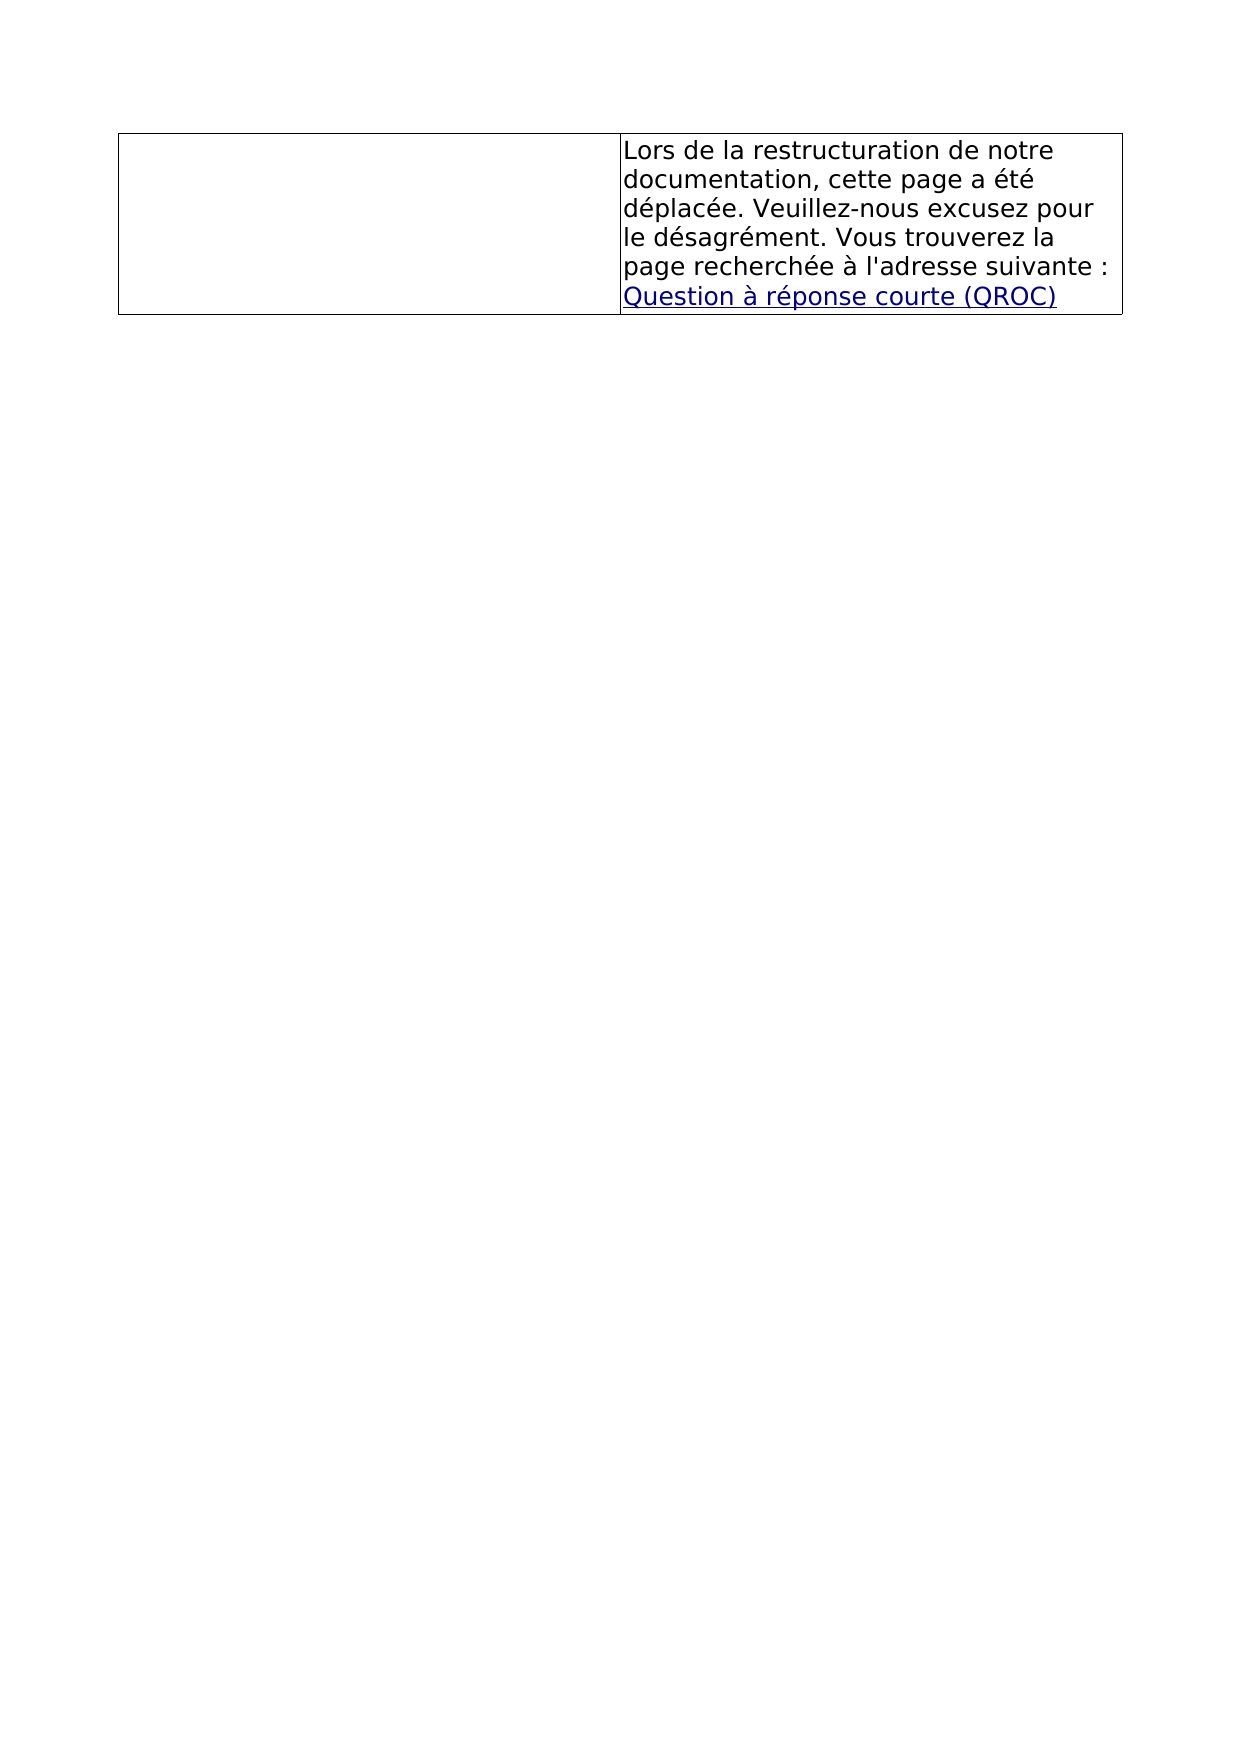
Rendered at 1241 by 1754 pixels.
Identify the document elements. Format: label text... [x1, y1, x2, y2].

table_header Lors de la restructuration de notre documentation, cette page a été déplacée. Veuillez-nous excusez pour le désagrément. Vous trouverez la page recherchée à l'adresse suivante : Question à réponse courte (QROC) [621, 134, 1122, 314]
table_header [119, 134, 620, 314]
